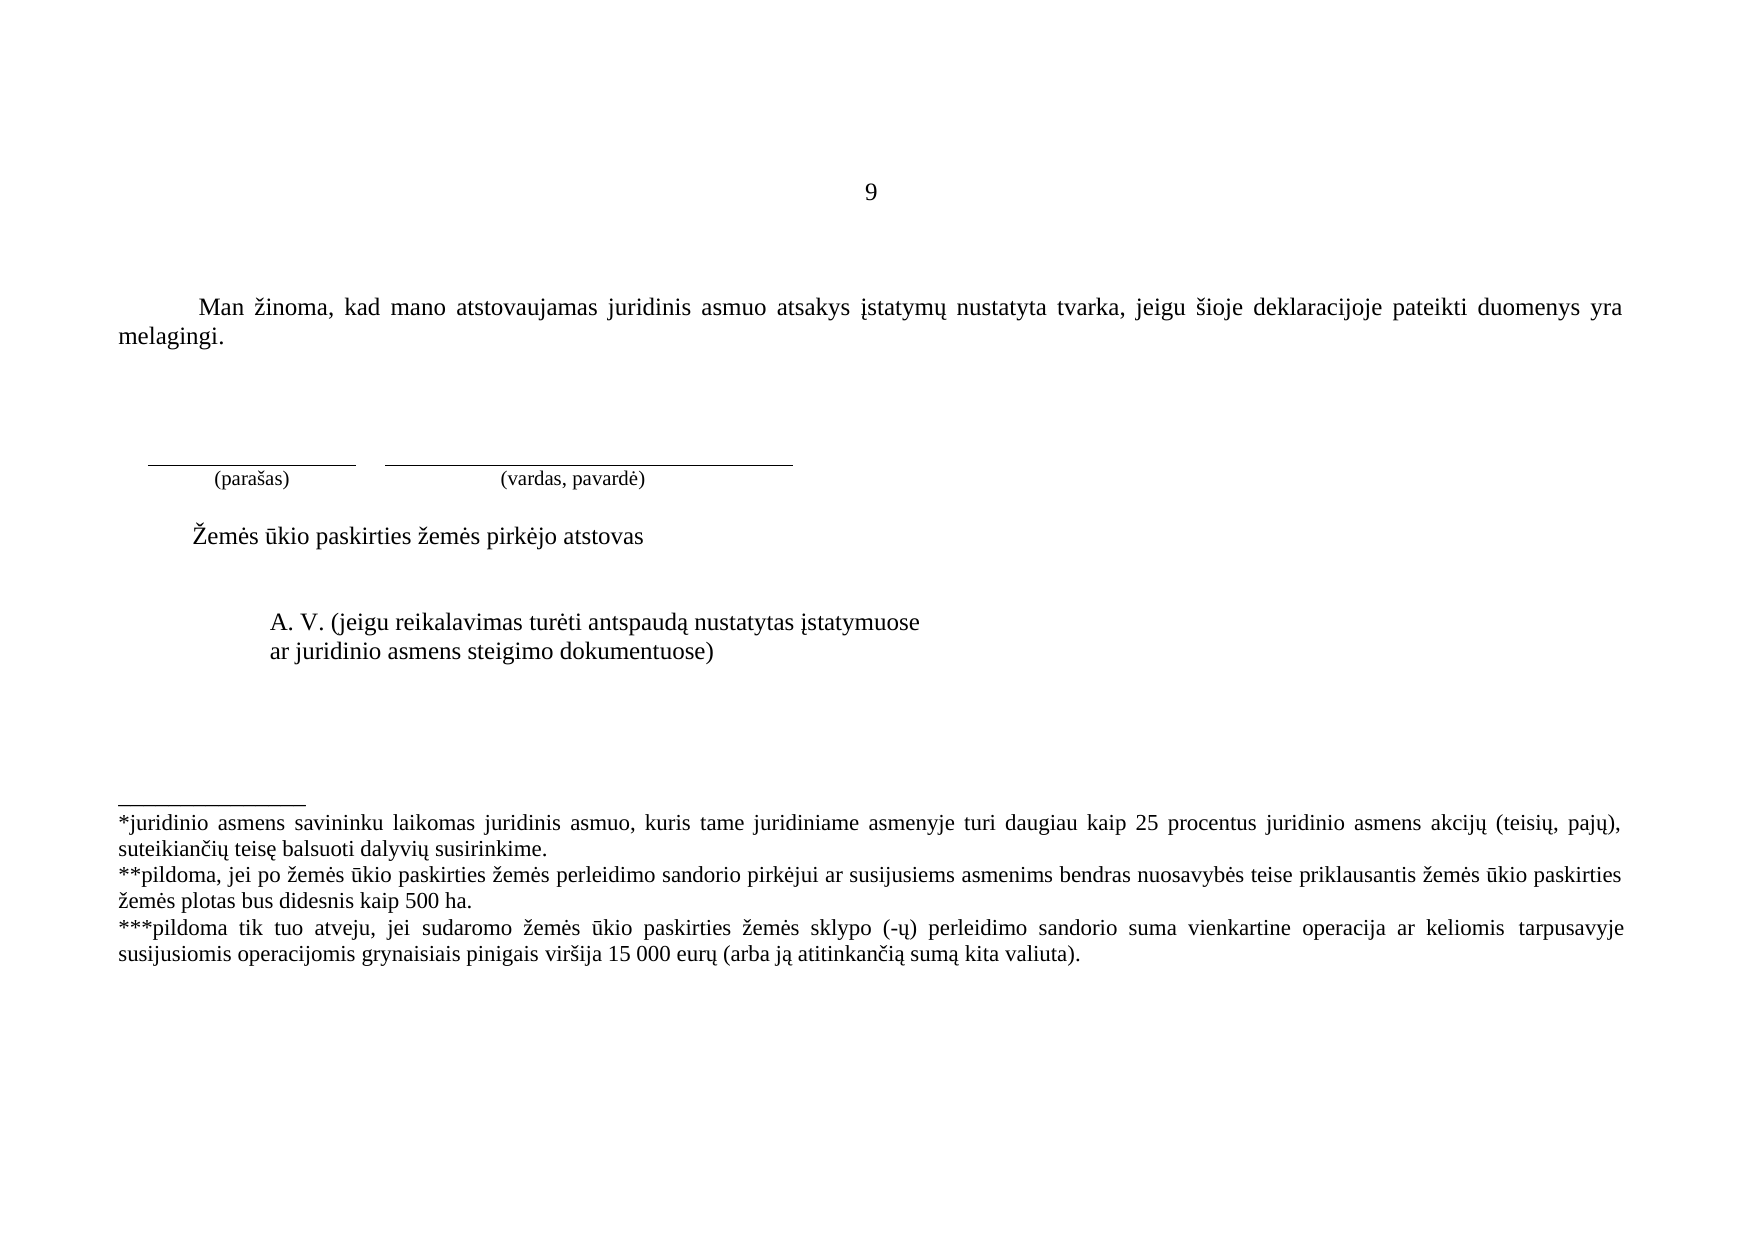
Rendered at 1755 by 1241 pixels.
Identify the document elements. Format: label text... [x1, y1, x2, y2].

text Žemės ūkio paskirties žemės pirkėjo atstovas [118, 521, 1624, 550]
table_cell [738, 466, 793, 521]
text **pildoma, jei po žemės ūkio paskirties žemės perleidimo sandorio pirkėjui ar susijusiems asmenims bendras nuosavybės teise priklausantis žemės ūkio paskirties žemės plotas bus didesnis kaip 500 ha. [118, 861, 1624, 914]
text _______________ [118, 780, 1624, 808]
table_cell (vardas, pavardė) [385, 466, 738, 521]
table_cell (parašas) [148, 466, 356, 521]
text A. V. (jeigu reikalavimas turėti antspaudą nustatytas įstatymuose [118, 607, 1624, 636]
table_cell [356, 465, 385, 521]
text *juridinio asmens savininku laikomas juridinis asmuo, kuris tame juridiniame asmenyje turi daugiau kaip 25 procentus juridinio asmens akcijų (teisių, pajų), suteikiančių teisę balsuoti dalyvių susirinkime. [118, 808, 1624, 861]
text ***pildoma tik tuo atveju, jei sudaromo žemės ūkio paskirties žemės sklypo (-ų) perleidimo sandorio suma vienkartine operacija ar keliomis tarpusavyje susijusiomis operacijomis grynaisiais pinigais viršija 15 000 eurų (arba ją atitinkančią sumą kita valiuta). [118, 914, 1624, 967]
table_header [385, 436, 793, 465]
table_header [148, 436, 356, 465]
text ar juridinio asmens steigimo dokumentuose) [118, 636, 1624, 665]
table_cell [118, 465, 148, 521]
table_header [356, 436, 385, 465]
table_header [118, 436, 148, 465]
text Man žinoma, kad mano atstovaujamas juridinis asmuo atsakys įstatymų nustatyta tvarka, jeigu šioje deklaracijoje pateikti duomenys yra melagingi. [118, 292, 1624, 350]
